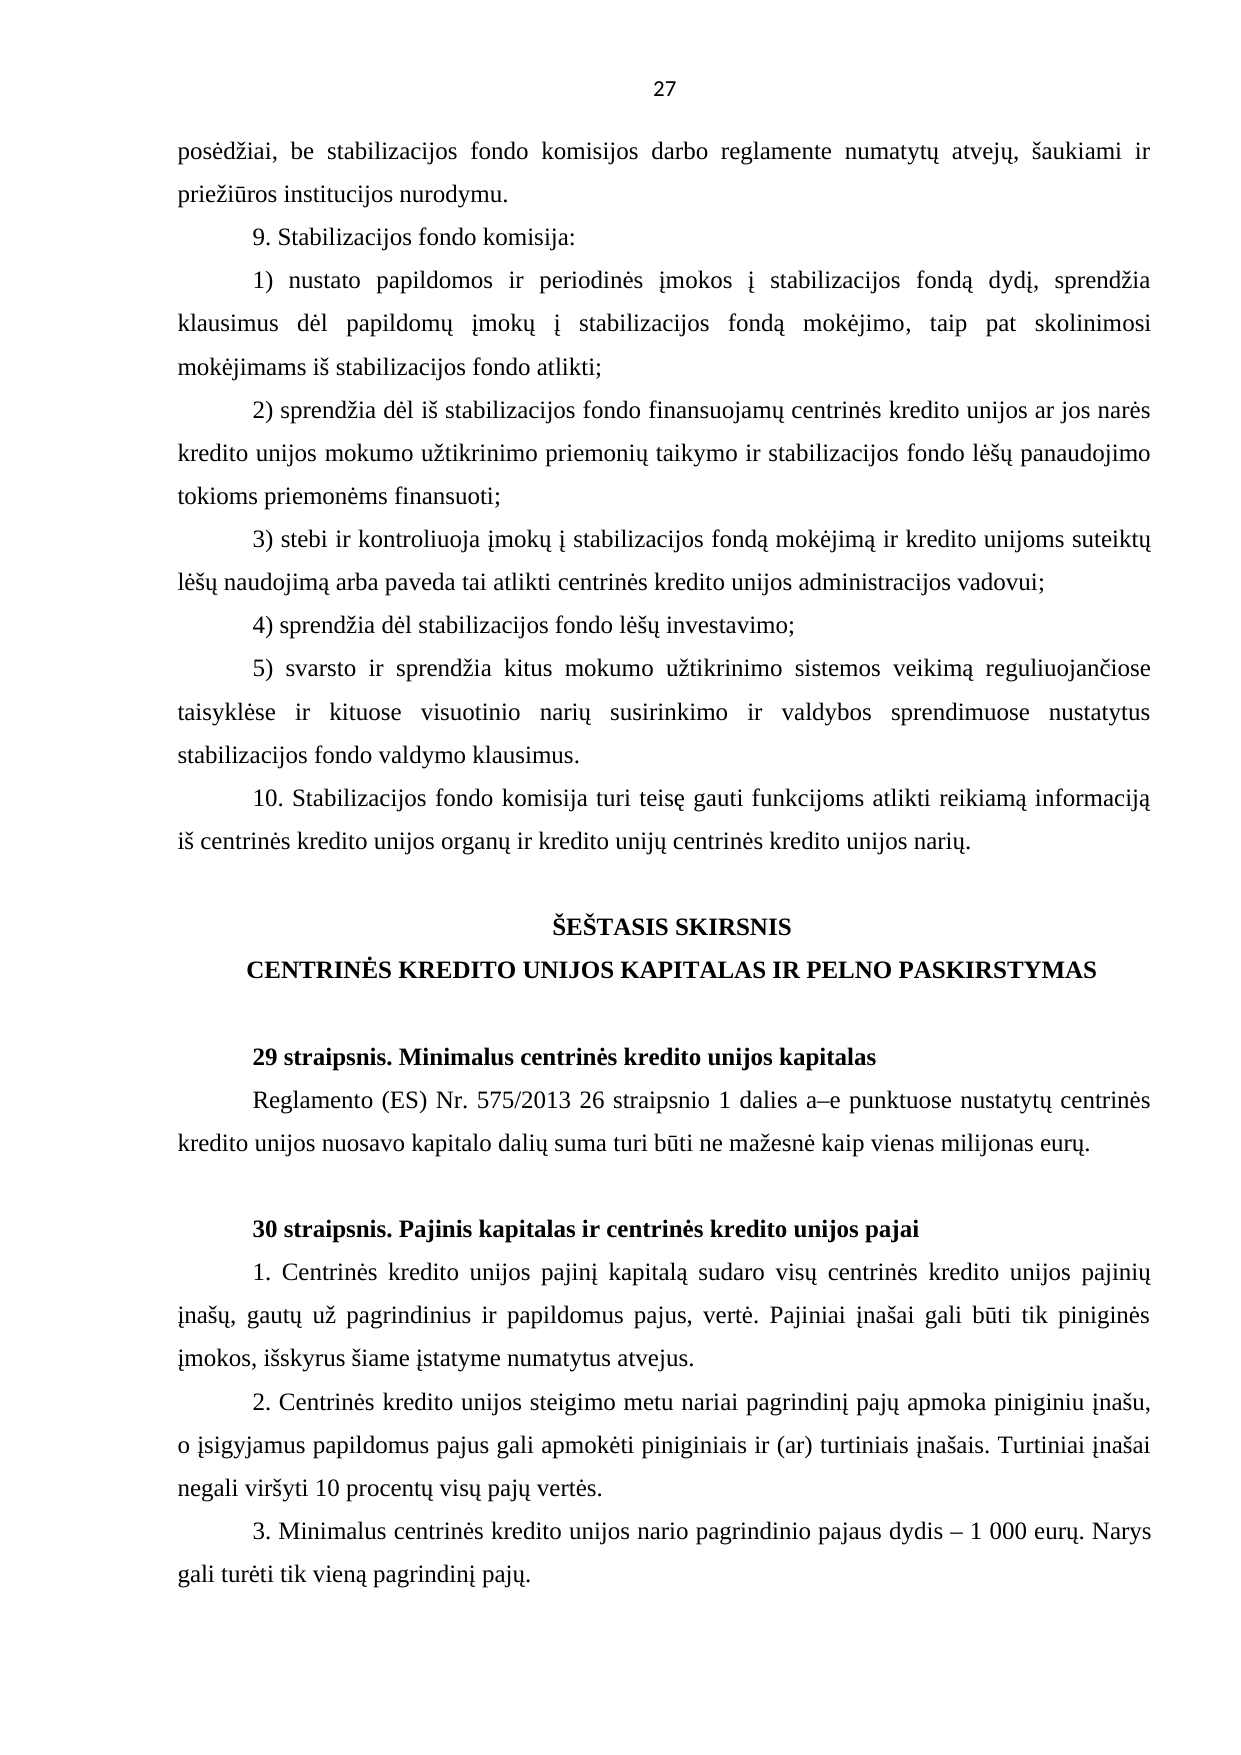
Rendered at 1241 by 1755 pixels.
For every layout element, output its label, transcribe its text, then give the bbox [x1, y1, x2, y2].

text 10. Stabilizacijos fondo komisija turi teisę gauti funkcijoms atlikti reikiamą informaciją iš centrinės kredito unijos organų ir kredito unijų centrinės kredito unijos narių. [177, 783, 1152, 855]
text 2) sprendžia dėl iš stabilizacijos fondo finansuojamų centrinės kredito unijos ar jos narės kredito unijos mokumo užtikrinimo priemonių taikymo ir stabilizacijos fondo lėšų panaudojimo tokioms priemonėms finansuoti; [177, 395, 1152, 510]
text 9. Stabilizacijos fondo komisija: [177, 222, 1152, 251]
text CENTRINĖS KREDITO UNIJOS KAPITALAS IR PELNO PASKIRSTYMAS [177, 955, 1152, 984]
text 1. Centrinės kredito unijos pajinį kapitalą sudaro visų centrinės kredito unijos pajinių įnašų, gautų už pagrindinius ir papildomus pajus, vertė. Pajiniai įnašai gali būti tik piniginės įmokos, išskyrus šiame įstatyme numatytus atvejus. [177, 1257, 1152, 1372]
text 5) svarsto ir sprendžia kitus mokumo užtikrinimo sistemos veikimą reguliuojančiose taisyklėse ir kituose visuotinio narių susirinkimo ir valdybos sprendimuose nustatytus stabilizacijos fondo valdymo klausimus. [177, 653, 1152, 768]
text ŠEŠTASIS SKIRSNIS [177, 912, 1152, 941]
text 2. Centrinės kredito unijos steigimo metu nariai pagrindinį pajų apmoka piniginiu įnašu, o įsigyjamus papildomus pajus gali apmokėti piniginiais ir (ar) turtiniais įnašais. Turtiniai įnašai negali viršyti 10 procentų visų pajų vertės. [177, 1387, 1152, 1502]
text 1) nustato papildomos ir periodinės įmokos į stabilizacijos fondą dydį, sprendžia klausimus dėl papildomų įmokų į stabilizacijos fondą mokėjimo, taip pat skolinimosi mokėjimams iš stabilizacijos fondo atlikti; [177, 265, 1152, 380]
text Reglamento (ES) Nr. 575/2013 26 straipsnio 1 dalies a–e punktuose nustatytų centrinės kredito unijos nuosavo kapitalo dalių suma turi būti ne mažesnė kaip vienas milijonas eurų. [177, 1085, 1152, 1157]
text posėdžiai, be stabilizacijos fondo komisijos darbo reglamente numatytų atvejų, šaukiami ir priežiūros institucijos nurodymu. [177, 136, 1152, 208]
text 3. Minimalus centrinės kredito unijos nario pagrindinio pajaus dydis – 1 000 eurų. Narys gali turėti tik vieną pagrindinį pajų. [177, 1516, 1152, 1588]
text 3) stebi ir kontroliuoja įmokų į stabilizacijos fondą mokėjimą ir kredito unijoms suteiktų lėšų naudojimą arba paveda tai atlikti centrinės kredito unijos administracijos vadovui; [177, 524, 1152, 596]
text 4) sprendžia dėl stabilizacijos fondo lėšų investavimo; [177, 610, 1152, 639]
text 29 straipsnis. Minimalus centrinės kredito unijos kapitalas [177, 1042, 1152, 1070]
text 30 straipsnis. Pajinis kapitalas ir centrinės kredito unijos pajai [177, 1214, 1152, 1243]
